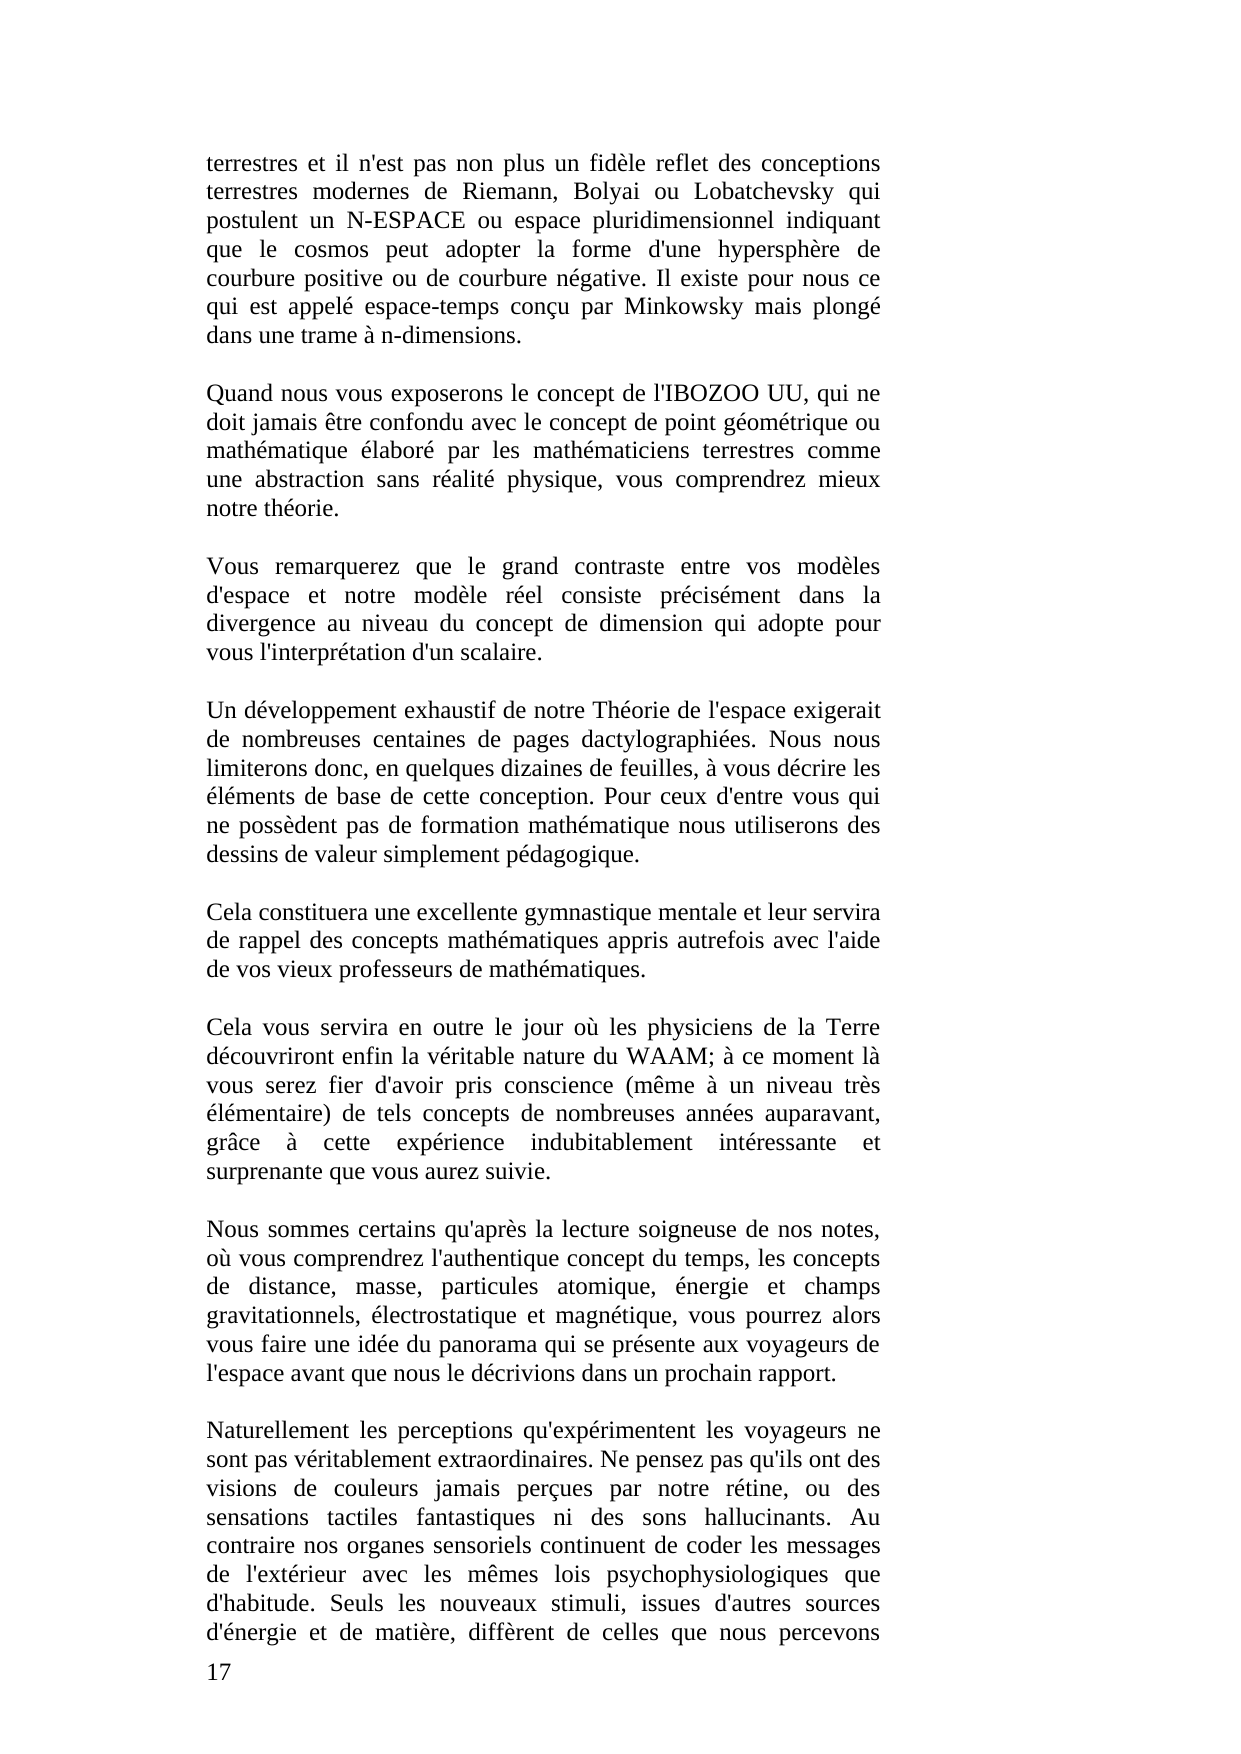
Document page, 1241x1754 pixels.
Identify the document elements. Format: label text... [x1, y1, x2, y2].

text Quand nous vous exposerons le concept de l'IBOZOO UU, qui ne doit jamais être confondu avec le concept de point géométrique ou mathématique élaboré par les mathématiciens terrestres comme une abstraction sans réalité physique, vous comprendrez mieux notre théorie. [206, 378, 881, 522]
text Naturellement les perceptions qu'expérimentent les voyageurs ne sont pas véritablement extraordinaires. Ne pensez pas qu'ils ont des visions de couleurs jamais perçues par notre rétine, ou des sensations tactiles fantastiques ni des sons hallucinants. Au contraire nos organes sensoriels continuent de coder les messages de l'extérieur avec les mêmes lois psychophysiologiques que d'habitude. Seuls les nouveaux stimuli, issues d'autres sources d'énergie et de matière, diffèrent de celles que nous percevons [206, 1416, 881, 1646]
text Nous sommes certains qu'après la lecture soigneuse de nos notes, où vous comprendrez l'authentique concept du temps, les concepts de distance, masse, particules atomique, énergie et champs gravitationnels, électrostatique et magnétique, vous pourrez alors vous faire une idée du panorama qui se présente aux voyageurs de l'espace avant que nous le décrivions dans un prochain rapport. [206, 1214, 881, 1386]
text Cela constituera une excellente gymnastique mentale et leur servira de rappel des concepts mathématiques appris autrefois avec l'aide de vos vieux professeurs de mathématiques. [206, 897, 881, 983]
text terrestres et il n'est pas non plus un fidèle reflet des conceptions terrestres modernes de Riemann, Bolyai ou Lobatchevsky qui postulent un N-ESPACE ou espace pluridimensionnel indiquant que le cosmos peut adopter la forme d'une hypersphère de courbure positive ou de courbure négative. Il existe pour nous ce qui est appelé espace-temps conçu par Minkowsky mais plongé dans une trame à n-dimensions. [206, 148, 881, 349]
text Cela vous servira en outre le jour où les physiciens de la Terre découvriront enfin la véritable nature du WAAM; à ce moment là vous serez fier d'avoir pris conscience (même à un niveau très élémentaire) de tels concepts de nombreuses années auparavant, grâce à cette expérience indubitablement intéressante et surprenante que vous aurez suivie. [206, 1012, 881, 1185]
text Un développement exhaustif de notre Théorie de l'espace exigerait de nombreuses centaines de pages dactylographiées. Nous nous limiterons donc, en quelques dizaines de feuilles, à vous décrire les éléments de base de cette conception. Pour ceux d'entre vous qui ne possèdent pas de formation mathématique nous utiliserons des dessins de valeur simplement pédagogique. [206, 695, 881, 868]
text Vous remarquerez que le grand contraste entre vos modèles d'espace et notre modèle réel consiste précisément dans la divergence au niveau du concept de dimension qui adopte pour vous l'interprétation d'un scalaire. [206, 551, 881, 666]
